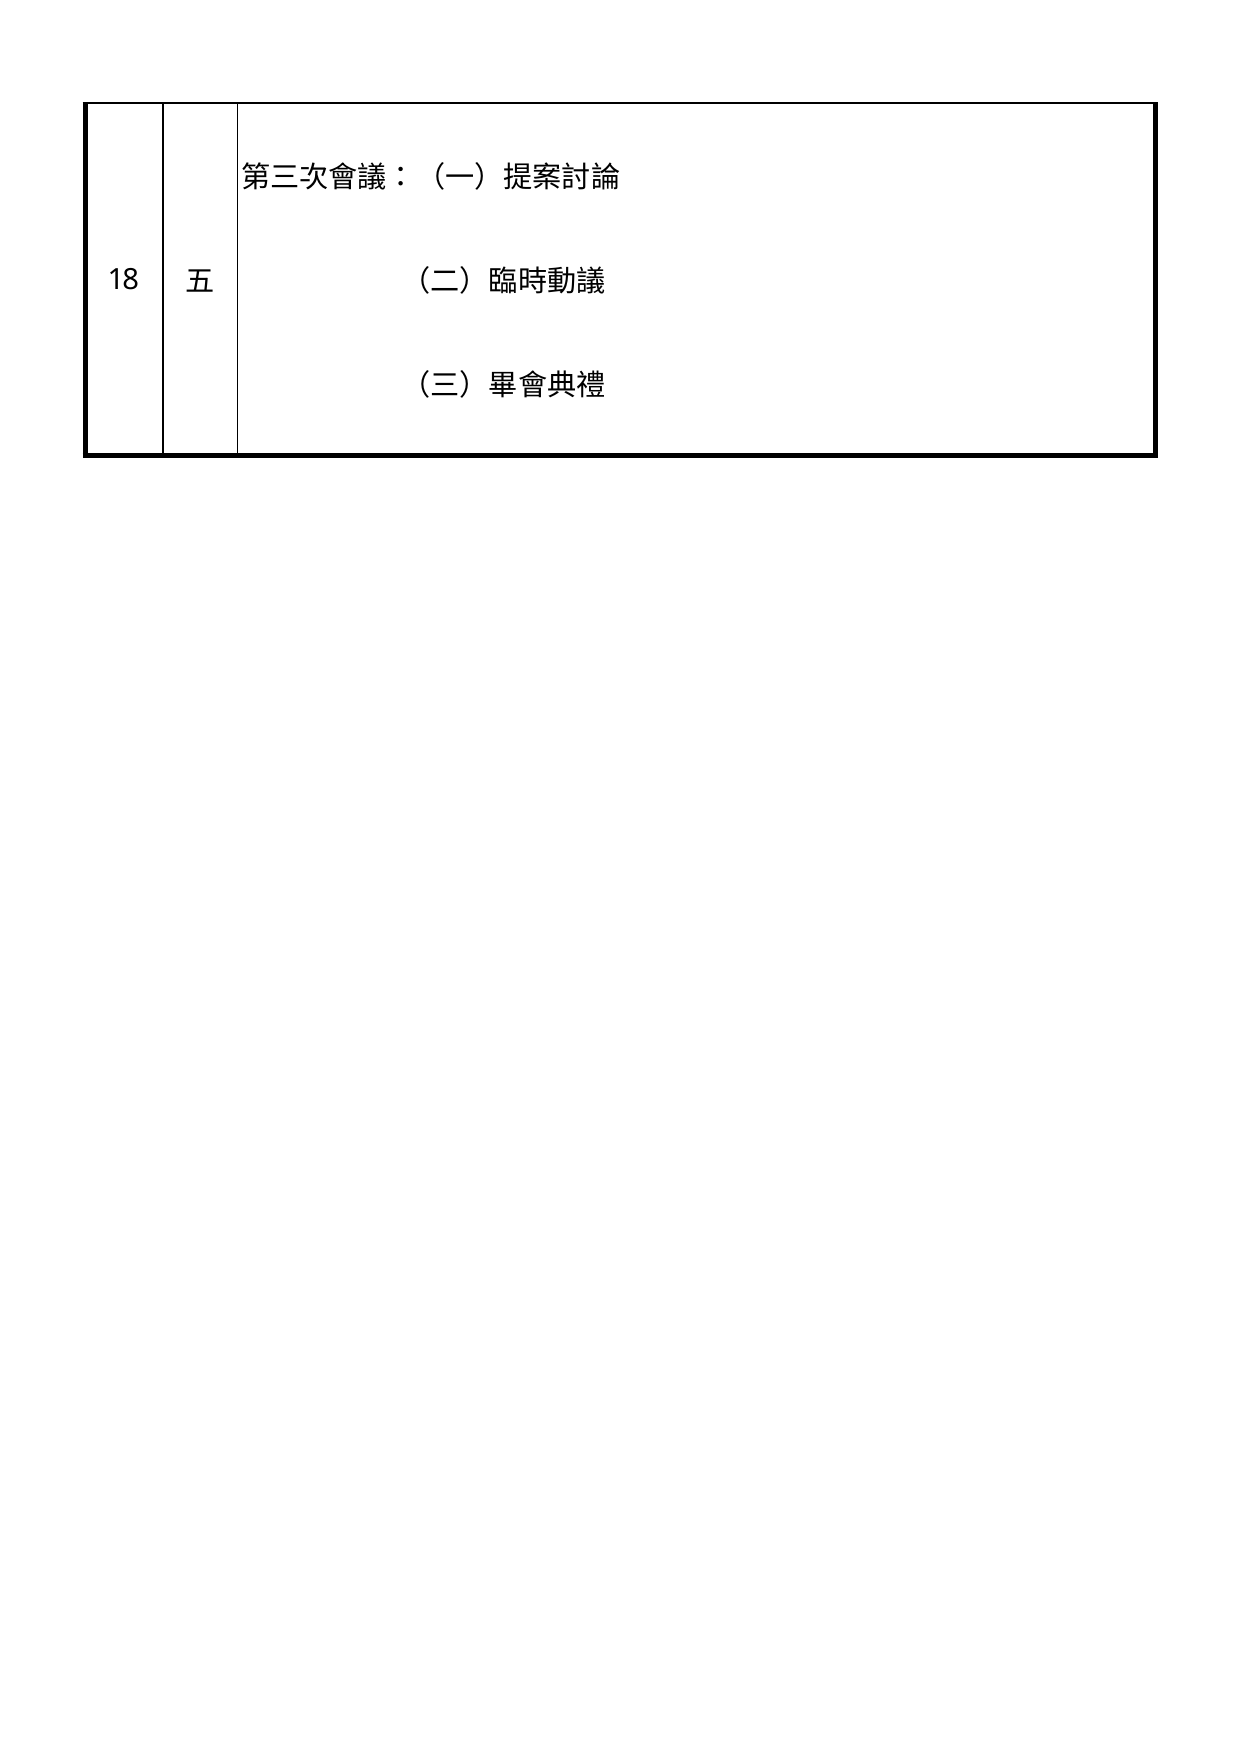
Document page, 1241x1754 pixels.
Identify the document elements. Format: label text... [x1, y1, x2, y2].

table_cell 第三次會議：（一）提案討論 （二）臨時動議 （三）畢會典禮 [238, 104, 1153, 453]
table_cell 18 [88, 104, 162, 453]
table_cell 五 [164, 104, 237, 453]
